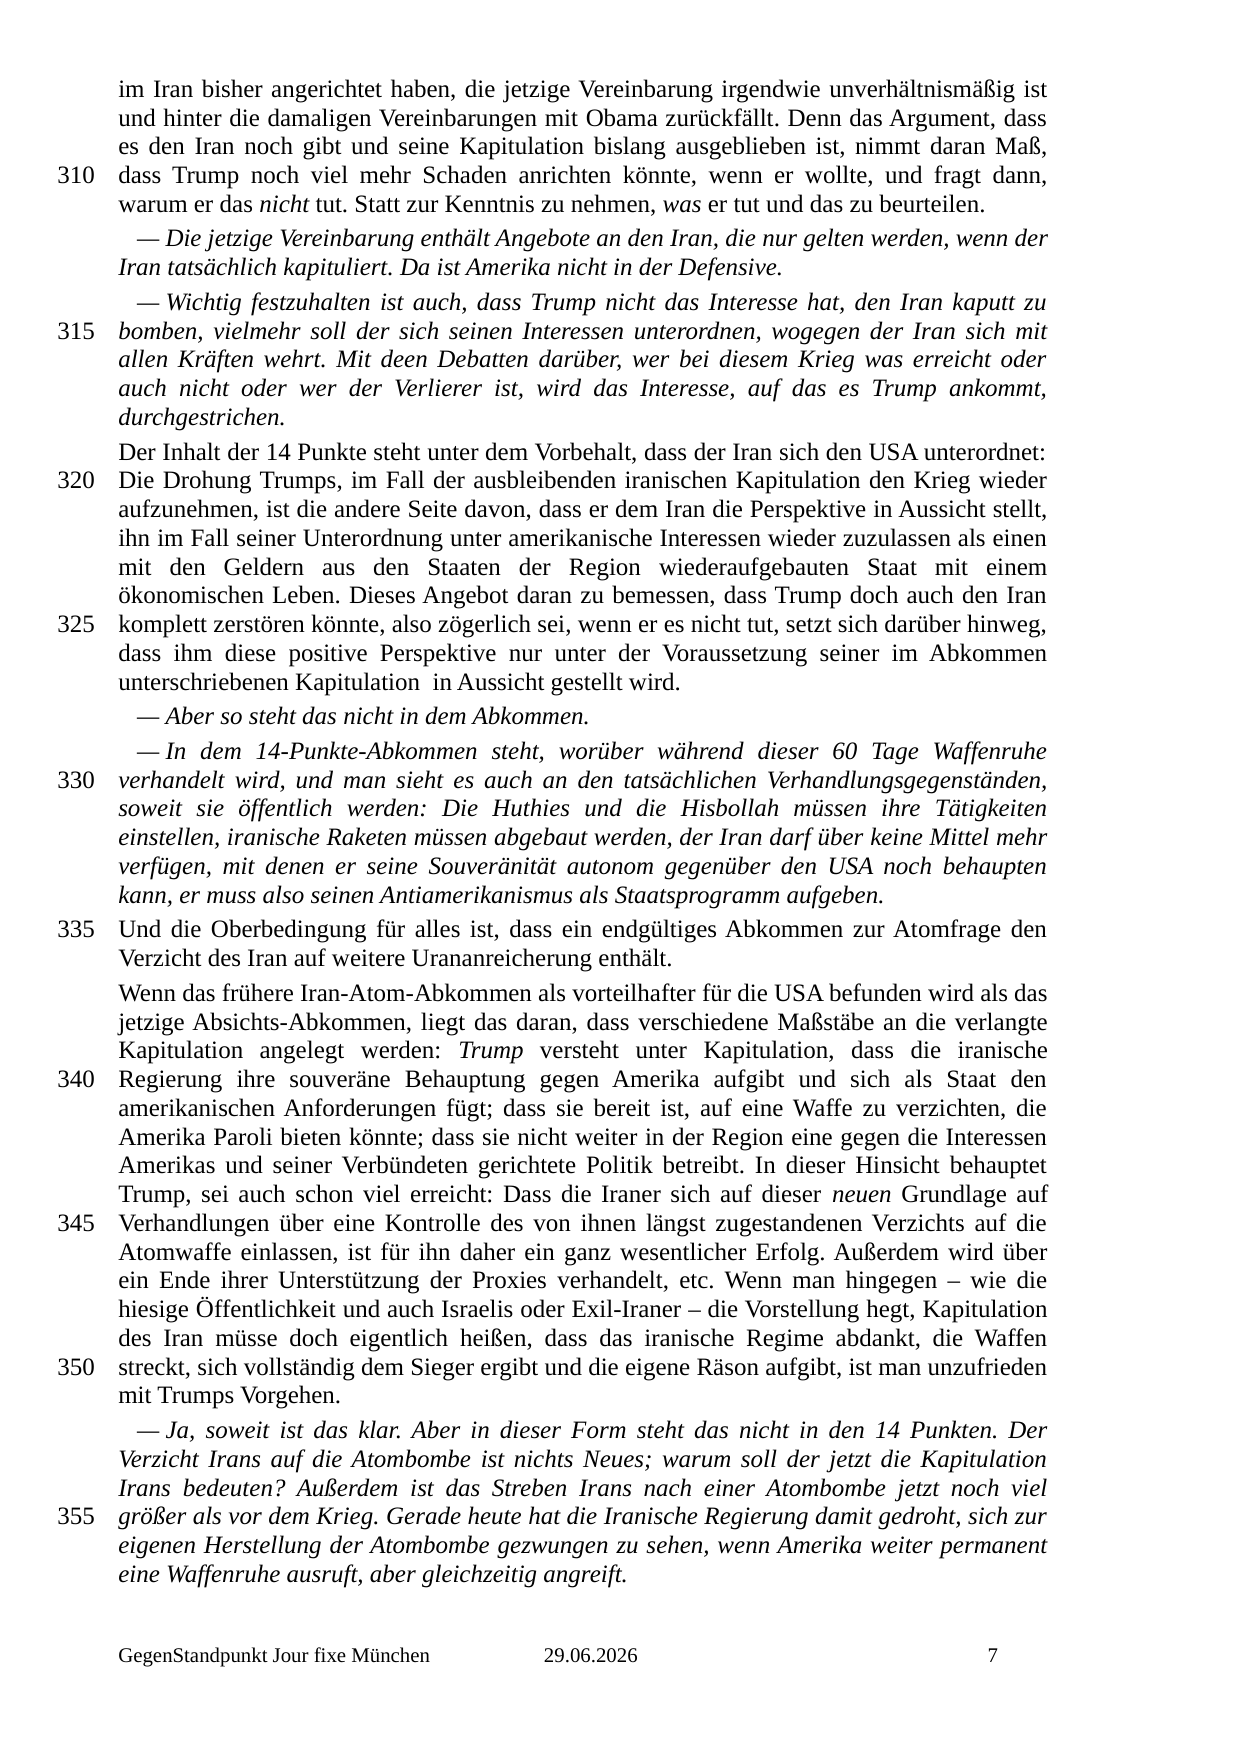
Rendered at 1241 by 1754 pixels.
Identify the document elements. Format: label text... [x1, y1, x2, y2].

text — Ja, soweit ist das klar. Aber in dieser Form steht das nicht in den 14 Punkten. Der Verzicht Irans auf die Atombombe ist nichts Neues; warum soll der jetzt die Kapitulation Irans bedeuten? Außerdem ist das Streben Irans nach einer Atombombe jetzt noch viel größer als vor dem Krieg. Gerade heute hat die Iranische Regierung damit gedroht, sich zur eigenen Herstellung der Atombombe gezwungen zu sehen, wenn Amerika weiter permanent eine Waffenruhe ausruft, aber gleichzeitig angreift. [118, 1415, 1048, 1588]
text — Die jetzige Vereinbarung enthält Angebote an den Iran, die nur gelten werden, wenn der Iran tatsächlich kapituliert. Da ist Amerika nicht in der Defensive. [118, 223, 1048, 281]
text Und die Oberbedingung für alles ist, dass ein endgültiges Abkommen zur Atomfrage den Verzicht des Iran auf weitere Urananreicherung enthält. [118, 914, 1048, 972]
text im Iran bisher angerichtet haben, die jetzige Vereinbarung irgendwie unverhältnismäßig ist und hinter die damaligen Vereinbarungen mit Obama zurückfällt. Denn das Argument, dass es den Iran noch gibt und seine Kapitulation bislang ausgeblieben ist, nimmt daran Maß, dass Trump noch viel mehr Schaden anrichten könnte, wenn er wollte, und fragt dann, warum er das nicht tut. Statt zur Kenntnis zu nehmen, was er tut und das zu beurteilen. [118, 74, 1048, 218]
text Wenn das frühere Iran-Atom-Abkommen als vorteilhafter für die USA befunden wird als das jetzige Absichts-Abkommen, liegt das daran, dass verschiedene Maßstäbe an die verlangte Kapitulation angelegt werden: Trump versteht unter Kapitulation, dass die iranische Regierung ihre souveräne Behauptung gegen Amerika aufgibt und sich als Staat den amerikanischen Anforderungen fügt; dass sie bereit ist, auf eine Waffe zu verzichten, die Amerika Paroli bieten könnte; dass sie nicht weiter in der Region eine gegen die Interessen Amerikas und seiner Verbündeten gerichtete Politik betreibt. In dieser Hinsicht behauptet Trump, sei auch schon viel erreicht: Dass die Iraner sich auf dieser neuen Grundlage auf Verhandlungen über eine Kontrolle des von ihnen längst zugestandenen Verzichts auf die Atomwaffe einlassen, ist für ihn daher ein ganz wesentlicher Erfolg. Außerdem wird über ein Ende ihrer Unterstützung der Proxies verhandelt, etc. Wenn man hingegen – wie die hiesige Öffentlichkeit und auch Israelis oder Exil-Iraner – die Vorstellung hegt, Kapitulation des Iran müsse doch eigentlich heißen, dass das iranische Regime abdankt, die Waffen streckt, sich vollständig dem Sieger ergibt und die eigene Räson aufgibt, ist man unzufrieden mit Trumps Vorgehen. [118, 978, 1048, 1409]
text — In dem 14-Punkte-Abkommen steht, worüber während dieser 60 Tage Waffenruhe verhandelt wird, und man sieht es auch an den tatsächlichen Verhandlungsgegenständen, soweit sie öffentlich werden: Die Huthies und die Hisbollah müssen ihre Tätigkeiten einstellen, iranische Raketen müssen abgebaut werden, der Iran darf über keine Mittel mehr verfügen, mit denen er seine Souveränität autonom gegenüber den USA noch behaupten kann, er muss also seinen Antiamerikanismus als Staatsprogramm aufgeben. [118, 736, 1048, 908]
text — Wichtig festzuhalten ist auch, dass Trump nicht das Interesse hat, den Iran kaputt zu bomben, vielmehr soll der sich seinen Interessen unterordnen, wogegen der Iran sich mit allen Kräften wehrt. Mit deen Debatten darüber, wer bei diesem Krieg was erreicht oder auch nicht oder wer der Verlierer ist, wird das Interesse, auf das es Trump ankommt, durchgestrichen. [118, 287, 1048, 431]
text — Aber so steht das nicht in dem Abkommen. [118, 701, 1048, 730]
text Der Inhalt der 14 Punkte steht unter dem Vorbehalt, dass der Iran sich den USA unterordnet: Die Drohung Trumps, im Fall der ausbleibenden iranischen Kapitulation den Krieg wieder aufzunehmen, ist die andere Seite davon, dass er dem Iran die Perspektive in Aussicht stellt, ihn im Fall seiner Unterordnung unter amerikanische Interessen wieder zuzulassen als einen mit den Geldern aus den Staaten der Region wiederaufgebauten Staat mit einem ökonomischen Leben. Dieses Angebot daran zu bemessen, dass Trump doch auch den Iran komplett zerstören könnte, also zögerlich sei, wenn er es nicht tut, setzt sich darüber hinweg, dass ihm diese positive Perspektive nur unter der Voraussetzung seiner im Abkommen unterschriebenen Kapitulation in Aussicht gestellt wird. [118, 437, 1048, 695]
